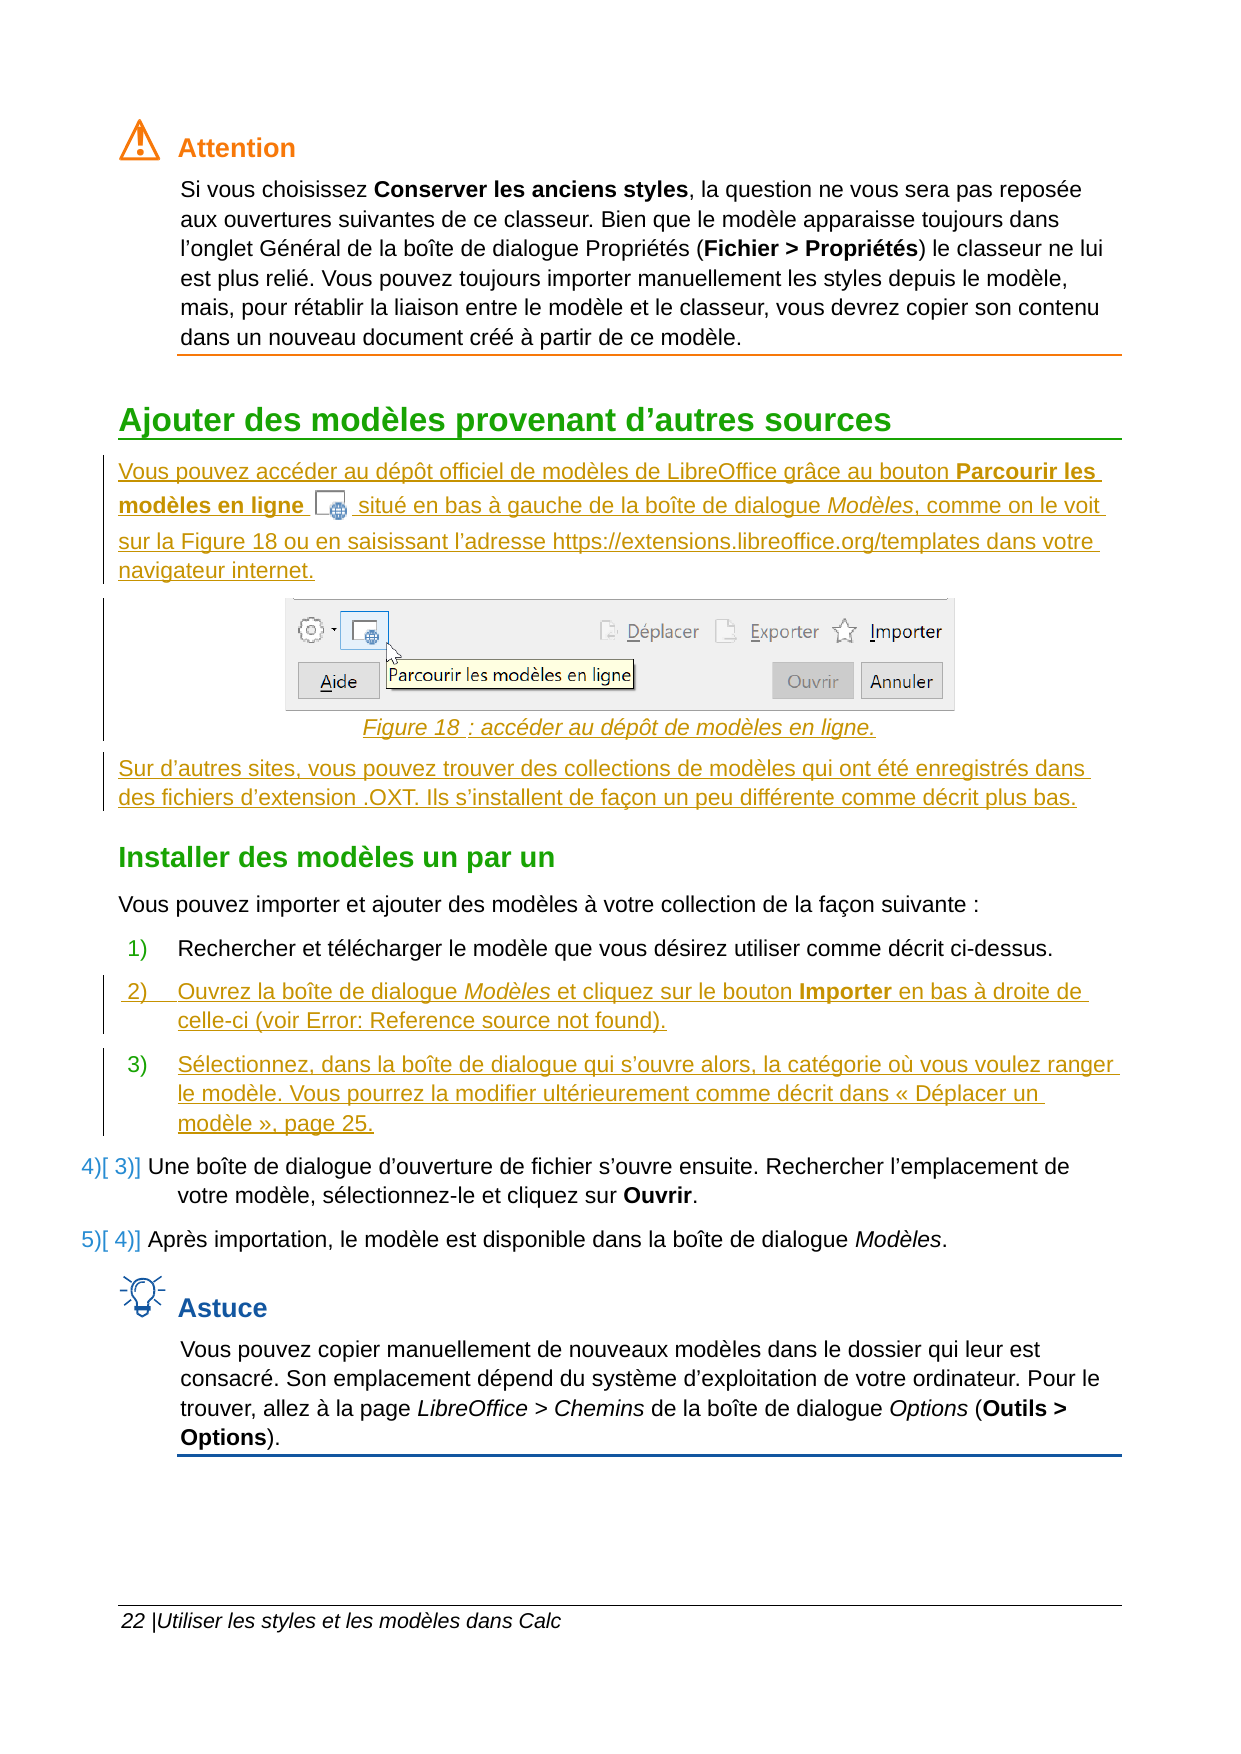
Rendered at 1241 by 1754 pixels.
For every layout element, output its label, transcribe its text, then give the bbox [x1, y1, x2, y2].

subtitle Installer des modèles un par un [118, 840, 1122, 873]
text Vous pouvez accéder au dépôt officiel de modèles de LibreOffice grâce au bouton Parcourir les modèles en ligne situé en bas à gauche de la boîte de dialogue Modèles, comme on le voit sur la Figure 18 ou en saisissant l’adresse https://extensions.libreoffice.org/templates dans votre navigateur internet. [118, 455, 1122, 584]
list Sélectionnez, dans la boîte de dialogue qui s’ouvre alors, la catégorie où vous voulez ranger le modèle. Vous pourrez la modifier ultérieurement comme décrit dans « Déplacer un modèle », page 25. [148, 1048, 1122, 1136]
list Après importation, le modèle est disponible dans la boîte de dialogue Modèles. [148, 1223, 1122, 1252]
list Rechercher et télécharger le modèle que vous désirez utiliser comme décrit ci-dessus. [148, 932, 1122, 961]
text Si vous choisissez Conserver les anciens styles, la question ne vous sera pas reposée aux ouvertures suivantes de ce classeur. Bien que le modèle apparaisse toujours dans l’onglet Général de la boîte de dialogue Propriétés (Fichier > Propriétés) le classeur ne lui est plus relié. Vous pouvez toujours importer manuellement les styles depuis le modèle, mais, pour rétablir la liaison entre le modèle et le classeur, vous devrez copier son contenu dans un nouveau document créé à partir de ce modèle. [177, 171, 1122, 354]
picture [310, 483, 352, 526]
picture [285, 598, 955, 711]
list Astuce [118, 1274, 1122, 1323]
text Figure 18 : accéder au dépôt de modèles en ligne. [118, 711, 1122, 741]
list Ouvrez la boîte de dialogue Modèles et cliquez sur le bouton Importer en bas à droite de celle-ci (voir Erreur : source de la référence non trouvée). [148, 975, 1122, 1034]
text Vous pouvez copier manuellement de nouveaux modèles dans le dossier qui leur est consacré. Son emplacement dépend du système d’exploitation de votre ordinateur. Pour le trouver, allez à la page LibreOffice > Chemins de la boîte de dialogue Options (Outils > Options). [177, 1331, 1122, 1454]
list Une boîte de dialogue d’ouverture de fichier s’ouvre ensuite. Rechercher l’emplacement de votre modèle, sélectionnez-le et cliquez sur Ouvrir. [148, 1150, 1122, 1209]
text Sur d’autres sites, vous pouvez trouver des collections de modèles qui ont été enregistrés dans des fichiers d’extension .OXT. Ils s’installent de façon un peu différente comme décrit plus bas. [118, 752, 1122, 811]
text Vous pouvez importer et ajouter des modèles à votre collection de la façon suivante : [118, 888, 1122, 917]
subtitle Ajouter des modèles provenant d’autres sources [118, 400, 1122, 438]
list Attention [118, 118, 1122, 164]
